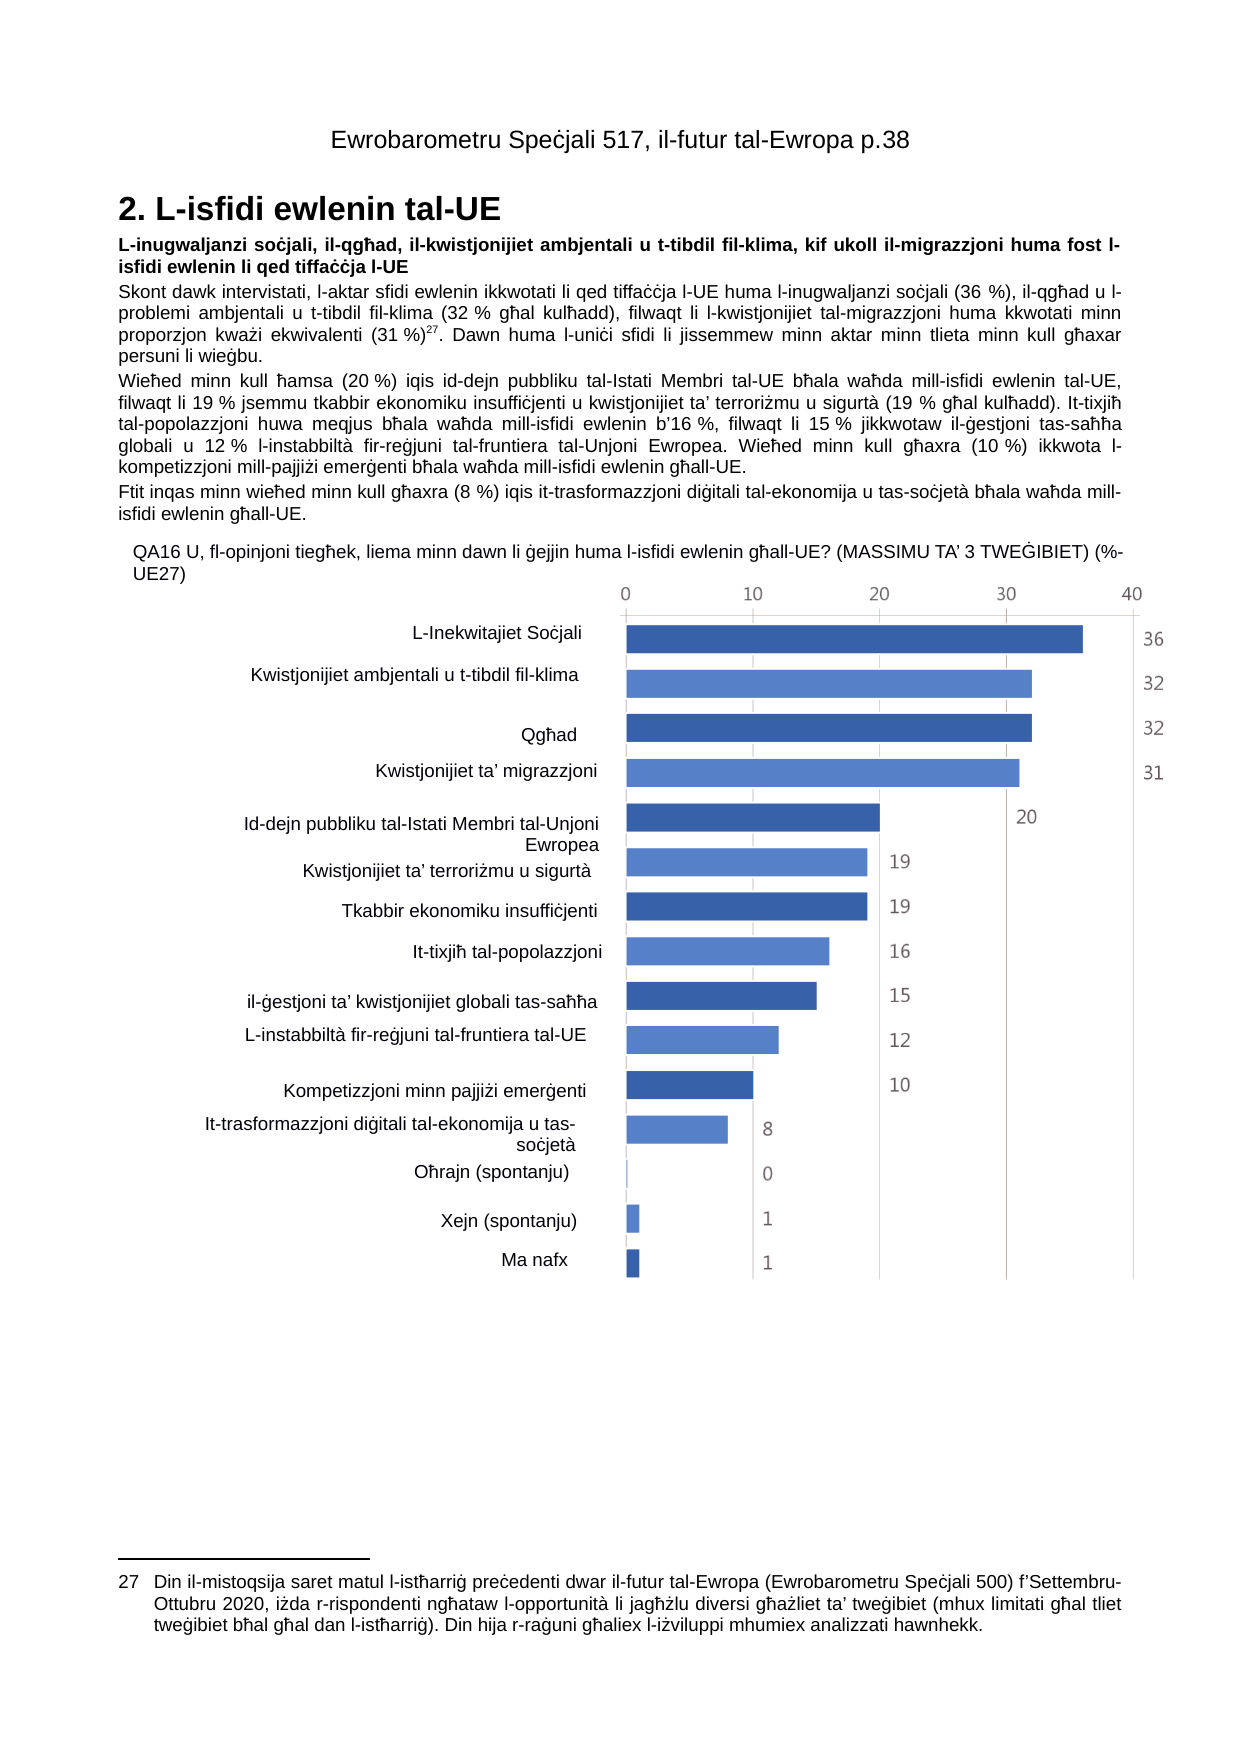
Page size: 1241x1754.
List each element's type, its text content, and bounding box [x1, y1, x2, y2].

text Skont dawk intervistati, l-aktar sfidi ewlenin ikkwotati li qed tiffaċċja l-UE huma l-inugwaljanzi soċjali (36 %), il-qgħad u l-problemi ambjentali u t-tibdil fil-klima (32 % għal kulħadd), filwaqt li l-kwistjonijiet tal-migrazzjoni huma kkwotati minn proporzjon kważi ekwivalenti (31 %). Dawn huma l-uniċi sfidi li jissemmew minn aktar minn tlieta minn kull għaxar persuni li wieġbu. [118, 281, 1122, 367]
picture [609, 581, 1182, 1280]
text Din il-mistoqsija saret matul l-istħarriġ preċedenti dwar il-futur tal-Ewropa (Ewrobarometru Speċjali 500) f’Settembru-Ottubru 2020, iżda r-rispondenti ngħataw l-opportunità li jagħżlu diversi għażliet ta’ tweġibiet (mhux limitati għal tliet tweġibiet bħal għal dan l-istħarriġ). Din hija r-raġuni għaliex l-iżviluppi mhumiex analizzati hawnhekk. [118, 1571, 1122, 1636]
subtitle 2. L-isfidi ewlenin tal-UE [118, 189, 1122, 228]
text L-inugwaljanzi soċjali, il-qgħad, il-kwistjonijiet ambjentali u t-tibdil fil-klima, kif ukoll il-migrazzjoni huma fost l-isfidi ewlenin li qed tiffaċċja l-UE [118, 234, 1122, 277]
text Wieħed minn kull ħamsa (20 %) iqis id-dejn pubbliku tal-Istati Membri tal-UE bħala waħda mill-isfidi ewlenin tal-UE, filwaqt li 19 % jsemmu tkabbir ekonomiku insuffiċjenti u kwistjonijiet ta’ terroriżmu u sigurtà (19 % għal kulħadd). It-tixjiħ tal-popolazzjoni huwa meqjus bħala waħda mill-isfidi ewlenin b’16 %, filwaqt li 15 % jikkwotaw il-ġestjoni tas-saħħa globali u 12 % l-instabbiltà fir-reġjuni tal-fruntiera tal-Unjoni Ewropea. Wieħed minn kull għaxra (10 %) ikkwota l-kompetizzjoni mill-pajjiżi emerġenti bħala waħda mill-isfidi ewlenin għall-UE. [118, 370, 1122, 478]
text Ftit inqas minn wieħed minn kull għaxra (8 %) iqis it-trasformazzjoni diġitali tal-ekonomija u tas-soċjetà bħala waħda mill-isfidi ewlenin għall-UE. [118, 481, 1122, 524]
